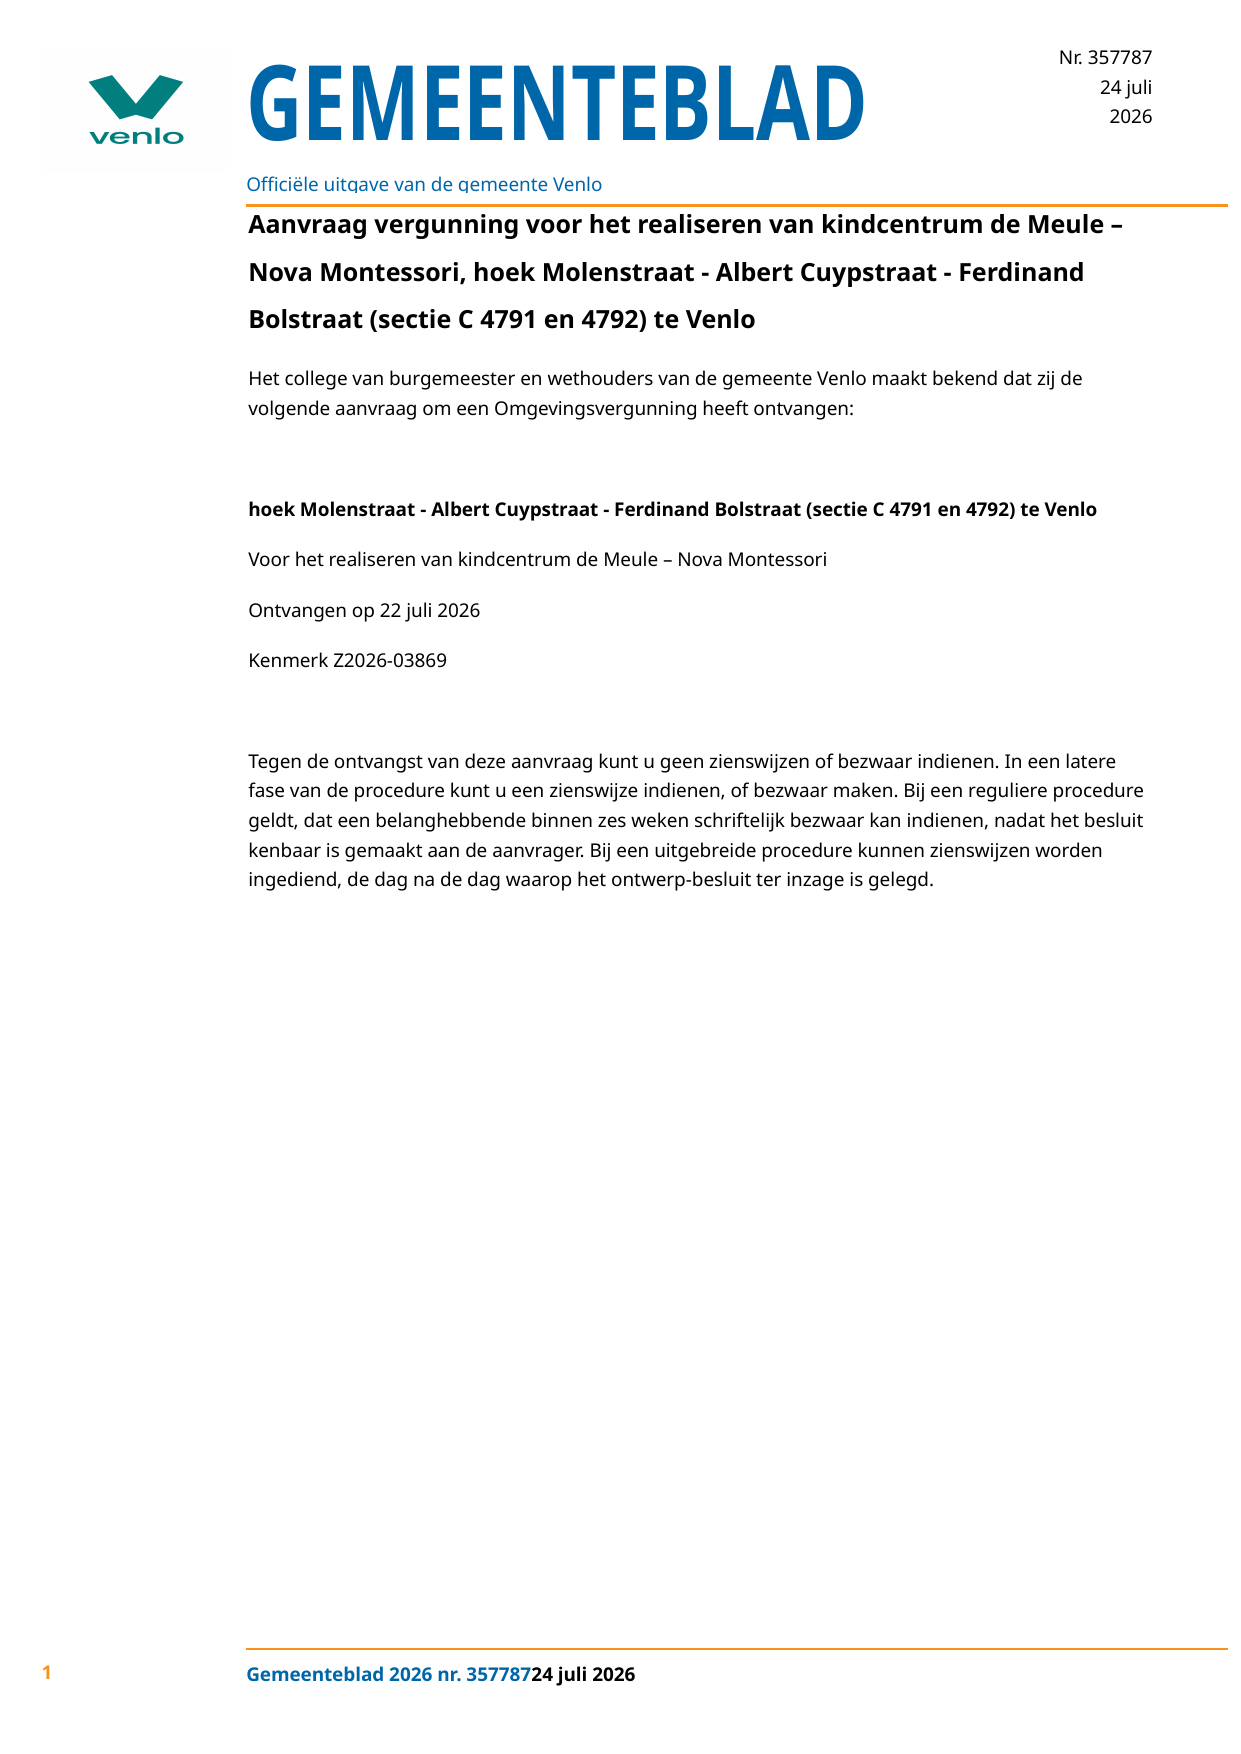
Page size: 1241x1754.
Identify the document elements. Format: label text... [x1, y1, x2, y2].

picture [41, 47, 231, 172]
text Het college van burgemeester en wethouders van de gemeente Venlo maakt bekend dat zij de volgende aanvraag om een Omgevingsvergunning heeft ontvangen: [248, 366, 1152, 421]
text Ontvangen op 22 juli 2026 [248, 597, 1152, 622]
text Tegen de ontvangst van deze aanvraag kunt u geen zienswijzen of bezwaar indienen. In een latere fase van de procedure kunt u een zienswijze indienen, of bezwaar maken. Bij een reguliere procedure geldt, dat een belanghebbende binnen zes weken schriftelijk bezwaar kan indienen, nadat het besluit kenbaar is gemaakt aan de aanvrager. Bij een uitgebreide procedure kunnen zienswijzen worden ingediend, de dag na de dag waarop het ontwerp-besluit ter inzage is gelegd. [248, 748, 1152, 892]
text Aanvraag vergunning voor het realiseren van kindcentrum de Meule – Nova Montessori, hoek Molenstraat - Albert Cuypstraat - Ferdinand Bolstraat (sectie C 4791 en 4792) te Venlo [248, 207, 1152, 336]
text Voor het realiseren van kindcentrum de Meule – Nova Montessori [248, 546, 1152, 572]
text Kenmerk Z2026-03869 [248, 647, 1152, 673]
text hoek Molenstraat - Albert Cuypstraat - Ferdinand Bolstraat (sectie C 4791 en 4792) te Venlo [248, 496, 1152, 522]
